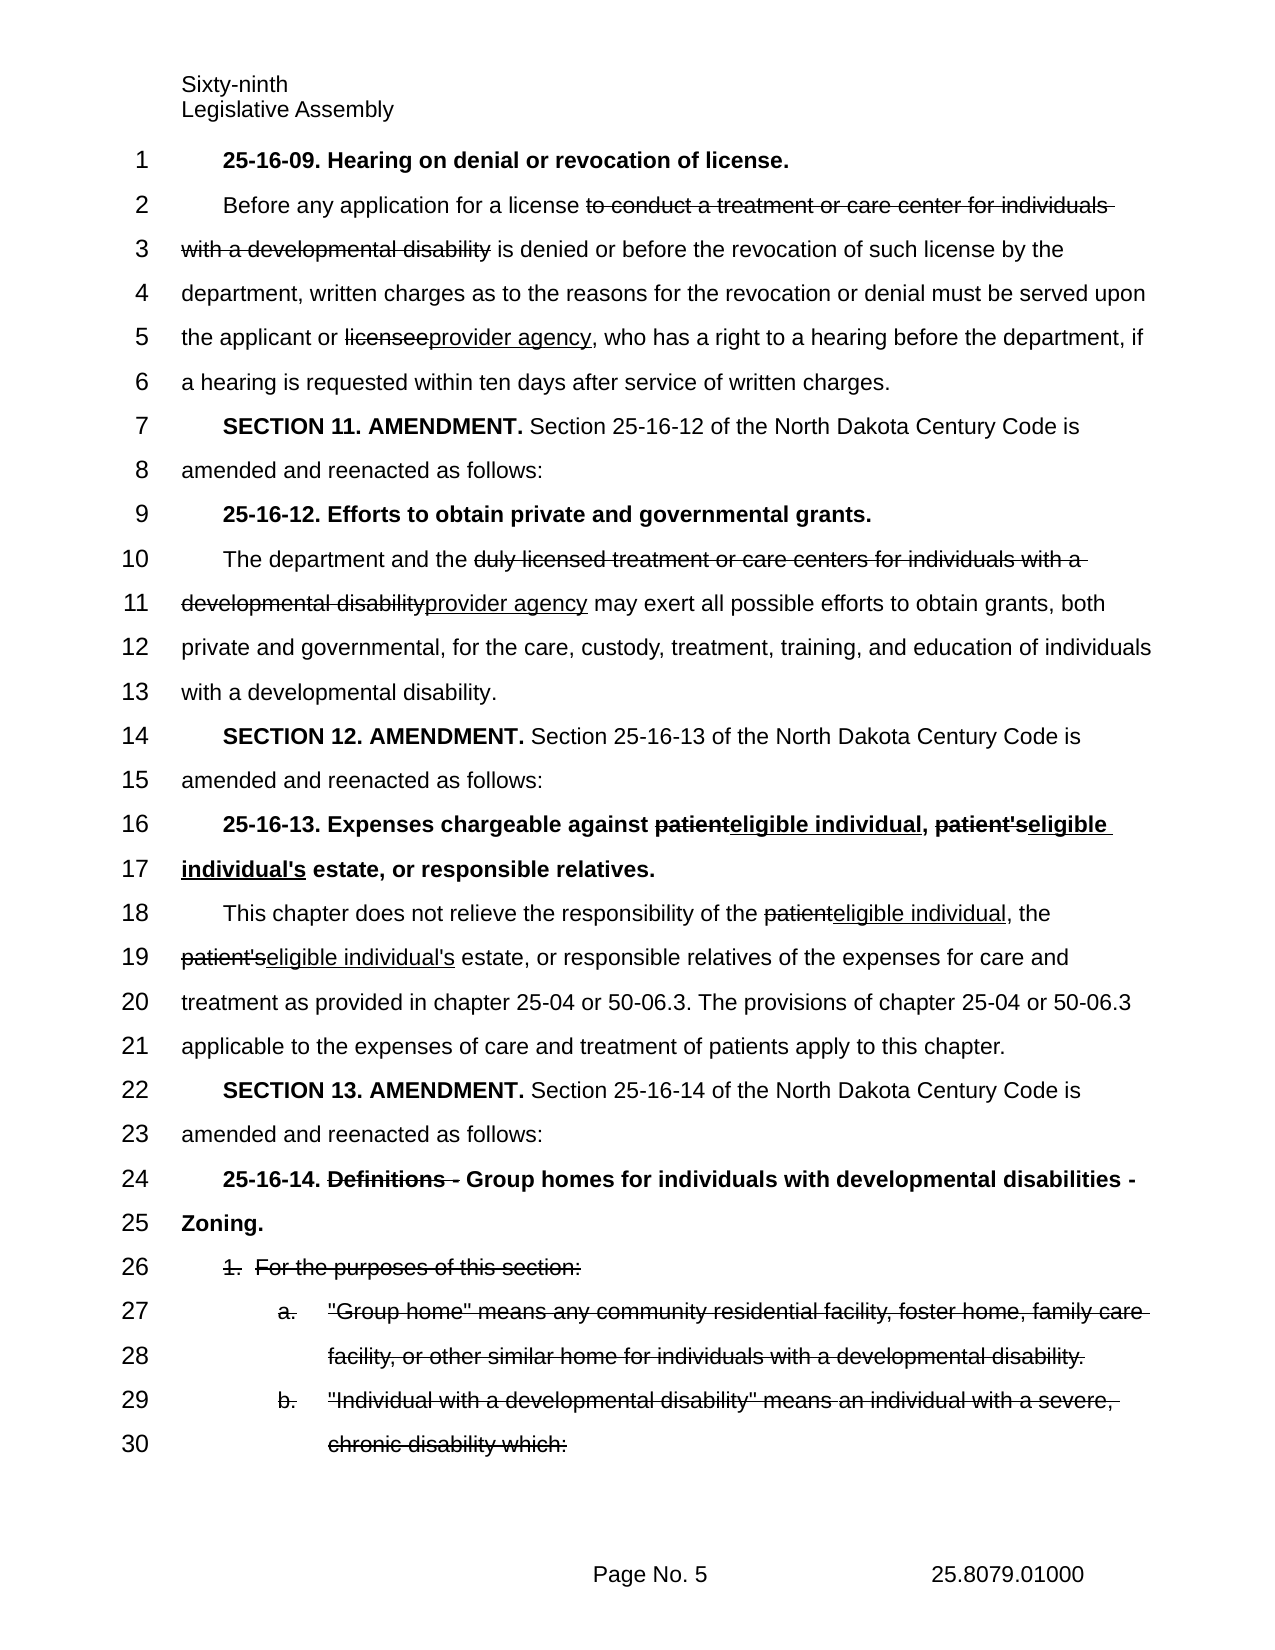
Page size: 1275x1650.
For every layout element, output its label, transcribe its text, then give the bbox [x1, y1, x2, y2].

text SECTION 12. AMENDMENT. Section 25‑16‑13 of the North Dakota Century Code is amended and reenacted as follows: [181, 709, 1154, 797]
subtitle 25‑16‑14. Definitions ‑ Group homes for individuals with developmental disabilities ‑ Zoning. [181, 1152, 1154, 1240]
text This chapter does not relieve the responsibility of the patienteligible individual, the patient'seligible individual's estate, or responsible relatives of the expenses for care and treatment as provided in chapter 25‑04 or 50‑06.3. The provisions of chapter 25‑04 or 50‑06.3 applicable to the expenses of care and treatment of patients apply to this chapter. [181, 886, 1154, 1063]
text SECTION 13. AMENDMENT. Section 25‑16‑14 of the North Dakota Century Code is amended and reenacted as follows: [181, 1063, 1154, 1152]
text 1. For the purposes of this section: [181, 1240, 1154, 1284]
text a. "Group home" means any community residential facility, foster home, family care facility, or other similar home for individuals with a developmental disability. [181, 1284, 1154, 1373]
text SECTION 11. AMENDMENT. Section 25‑16‑12 of the North Dakota Century Code is amended and reenacted as follows: [181, 399, 1154, 487]
text b. "Individual with a developmental disability" means an individual with a severe, chronic disability which: [181, 1373, 1154, 1461]
text The department and the duly licensed treatment or care centers for individuals with a developmental disabilityprovider agency may exert all possible efforts to obtain grants, both private and governmental, for the care, custody, treatment, training, and education of individuals with a developmental disability. [181, 532, 1154, 709]
text Before any application for a license to conduct a treatment or care center for individuals with a developmental disability is denied or before the revocation of such license by the department, written charges as to the reasons for the revocation or denial must be served upon the applicant or licenseeprovider agency, who has a right to a hearing before the department, if a hearing is requested within ten days after service of written charges. [181, 178, 1154, 399]
subtitle 25‑16‑13. Expenses chargeable against patienteligible individual, patient'seligible individual's estate, or responsible relatives. [181, 797, 1154, 886]
subtitle 25‑16‑09. Hearing on denial or revocation of license. [181, 133, 1154, 178]
subtitle 25‑16‑12. Efforts to obtain private and governmental grants. [181, 487, 1154, 532]
